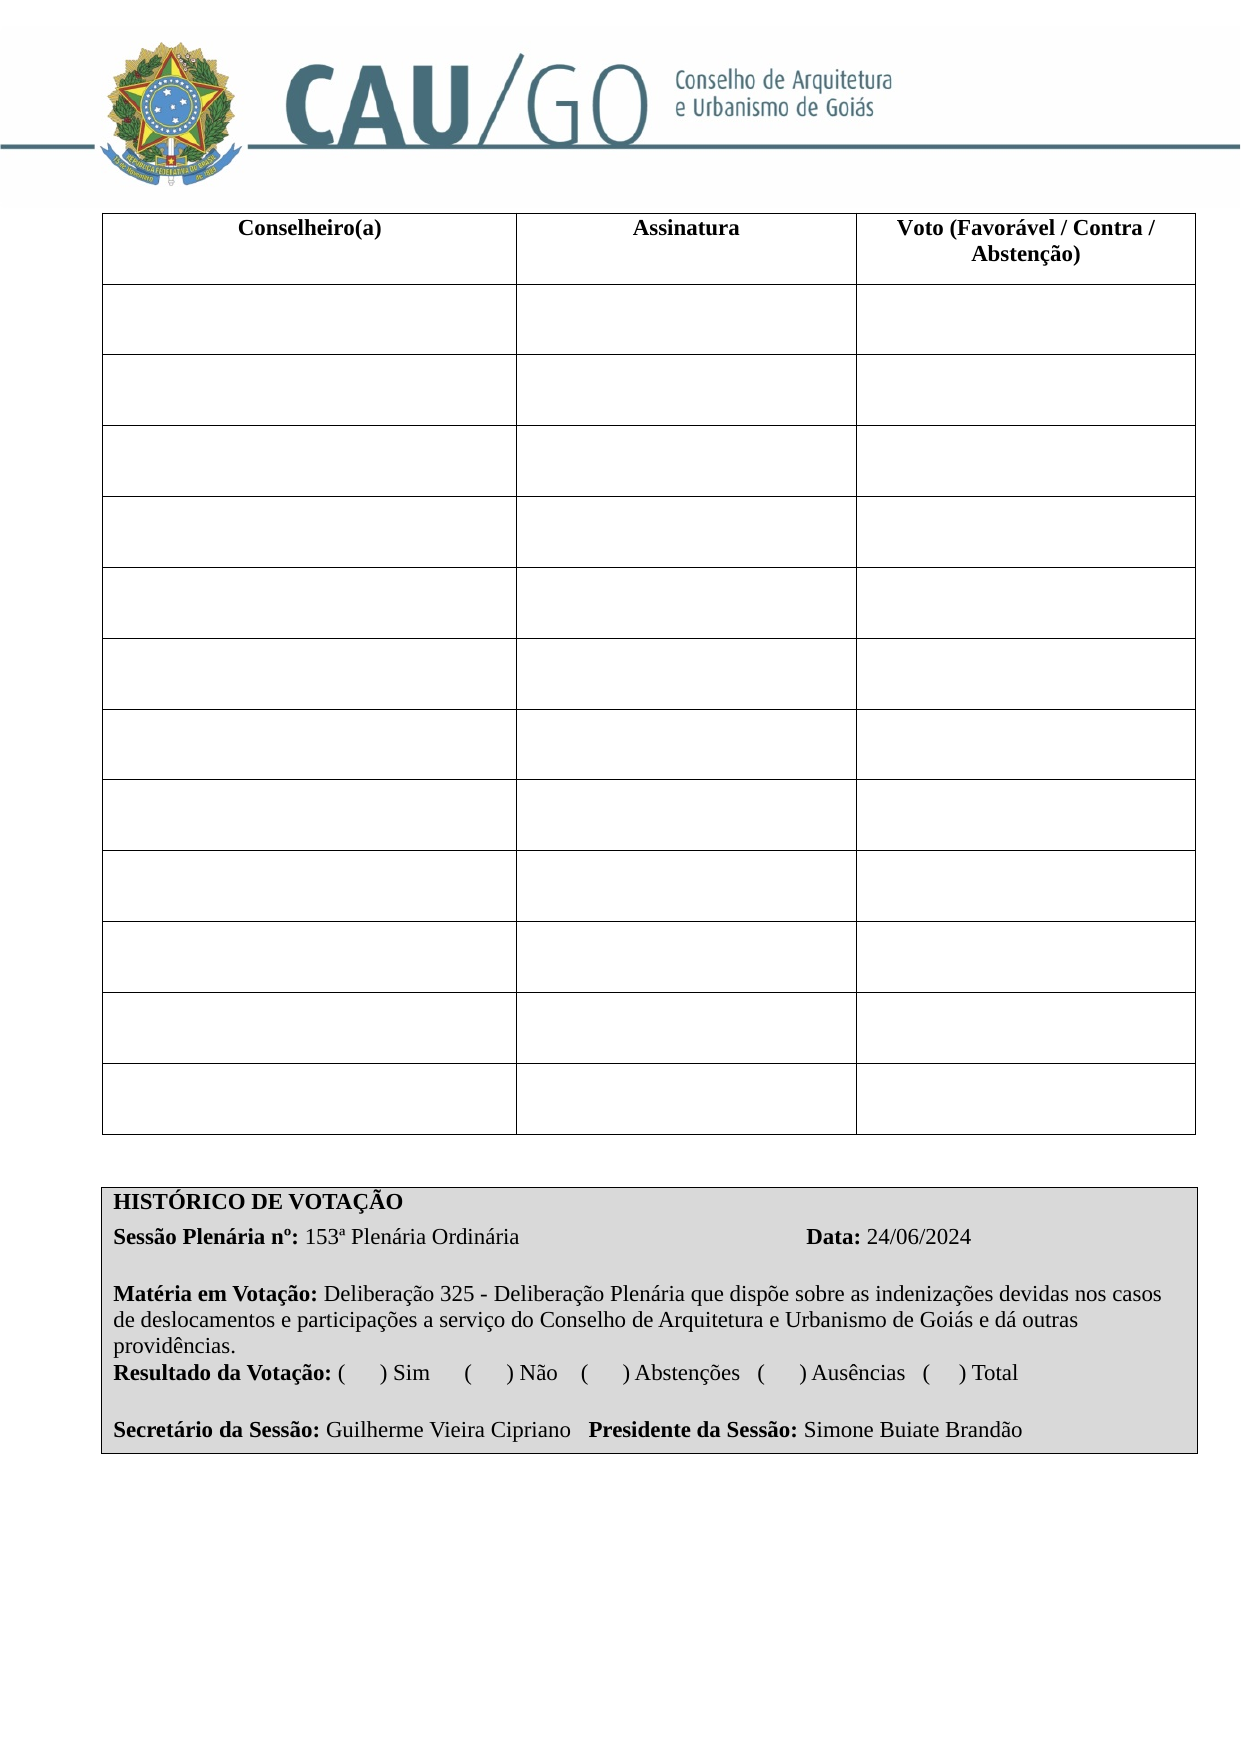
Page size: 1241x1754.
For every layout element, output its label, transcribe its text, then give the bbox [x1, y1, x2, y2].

table_cell [517, 639, 856, 708]
table_cell [517, 780, 856, 850]
table_cell [857, 780, 1195, 850]
table_header Conselheiro(a) [103, 214, 516, 283]
table_cell [857, 639, 1195, 708]
table_cell [857, 922, 1195, 992]
table_cell [517, 1064, 856, 1133]
table_cell [857, 1064, 1195, 1133]
table_cell [517, 497, 856, 567]
table_cell [103, 1064, 516, 1133]
table_cell [103, 355, 516, 425]
table_cell [857, 568, 1195, 638]
table_cell [857, 426, 1195, 496]
table_cell [103, 993, 516, 1063]
table_cell [517, 710, 856, 779]
table_cell [857, 851, 1195, 921]
table_cell [103, 285, 516, 354]
table_cell [857, 497, 1195, 567]
table_cell Sessão Plenária nº: 153ª Plenária Ordinária Data: 24/06/2024 [102, 1223, 1197, 1280]
table_header Voto (Favorável / Contra / Abstenção) [857, 214, 1195, 283]
table_cell [857, 355, 1195, 425]
table_header Assinatura [517, 214, 856, 283]
table_cell [517, 355, 856, 425]
table_cell Resultado da Votação: ( ) Sim ( ) Não ( ) Abstenções ( ) Ausências ( ) Total [102, 1359, 1197, 1416]
table_cell [857, 710, 1195, 779]
table_cell [103, 922, 516, 992]
table_cell [517, 851, 856, 921]
table_cell [103, 568, 516, 638]
table_cell [103, 426, 516, 496]
table_cell Secretário da Sessão: Guilherme Vieira Cipriano Presidente da Sessão: Simone Buiate Brandão [102, 1416, 1197, 1453]
table_cell [103, 497, 516, 567]
table_cell [517, 993, 856, 1063]
table_cell [857, 285, 1195, 354]
table_cell [103, 851, 516, 921]
table_cell [517, 568, 856, 638]
table_cell [517, 285, 856, 354]
table_cell [517, 922, 856, 992]
table_cell [103, 639, 516, 708]
table_header HISTÓRICO DE VOTAÇÃO [102, 1188, 1197, 1223]
table_cell [517, 426, 856, 496]
table_cell [857, 993, 1195, 1063]
table_cell [103, 780, 516, 850]
table_cell Matéria em Votação: Deliberação 325 - Deliberação Plenária que dispõe sobre as indenizações devidas nos casos de deslocamentos e participações a serviço do Conselho de Arquitetura e Urbanismo de Goiás e dá outras providências. [102, 1280, 1197, 1359]
table_cell [103, 710, 516, 779]
